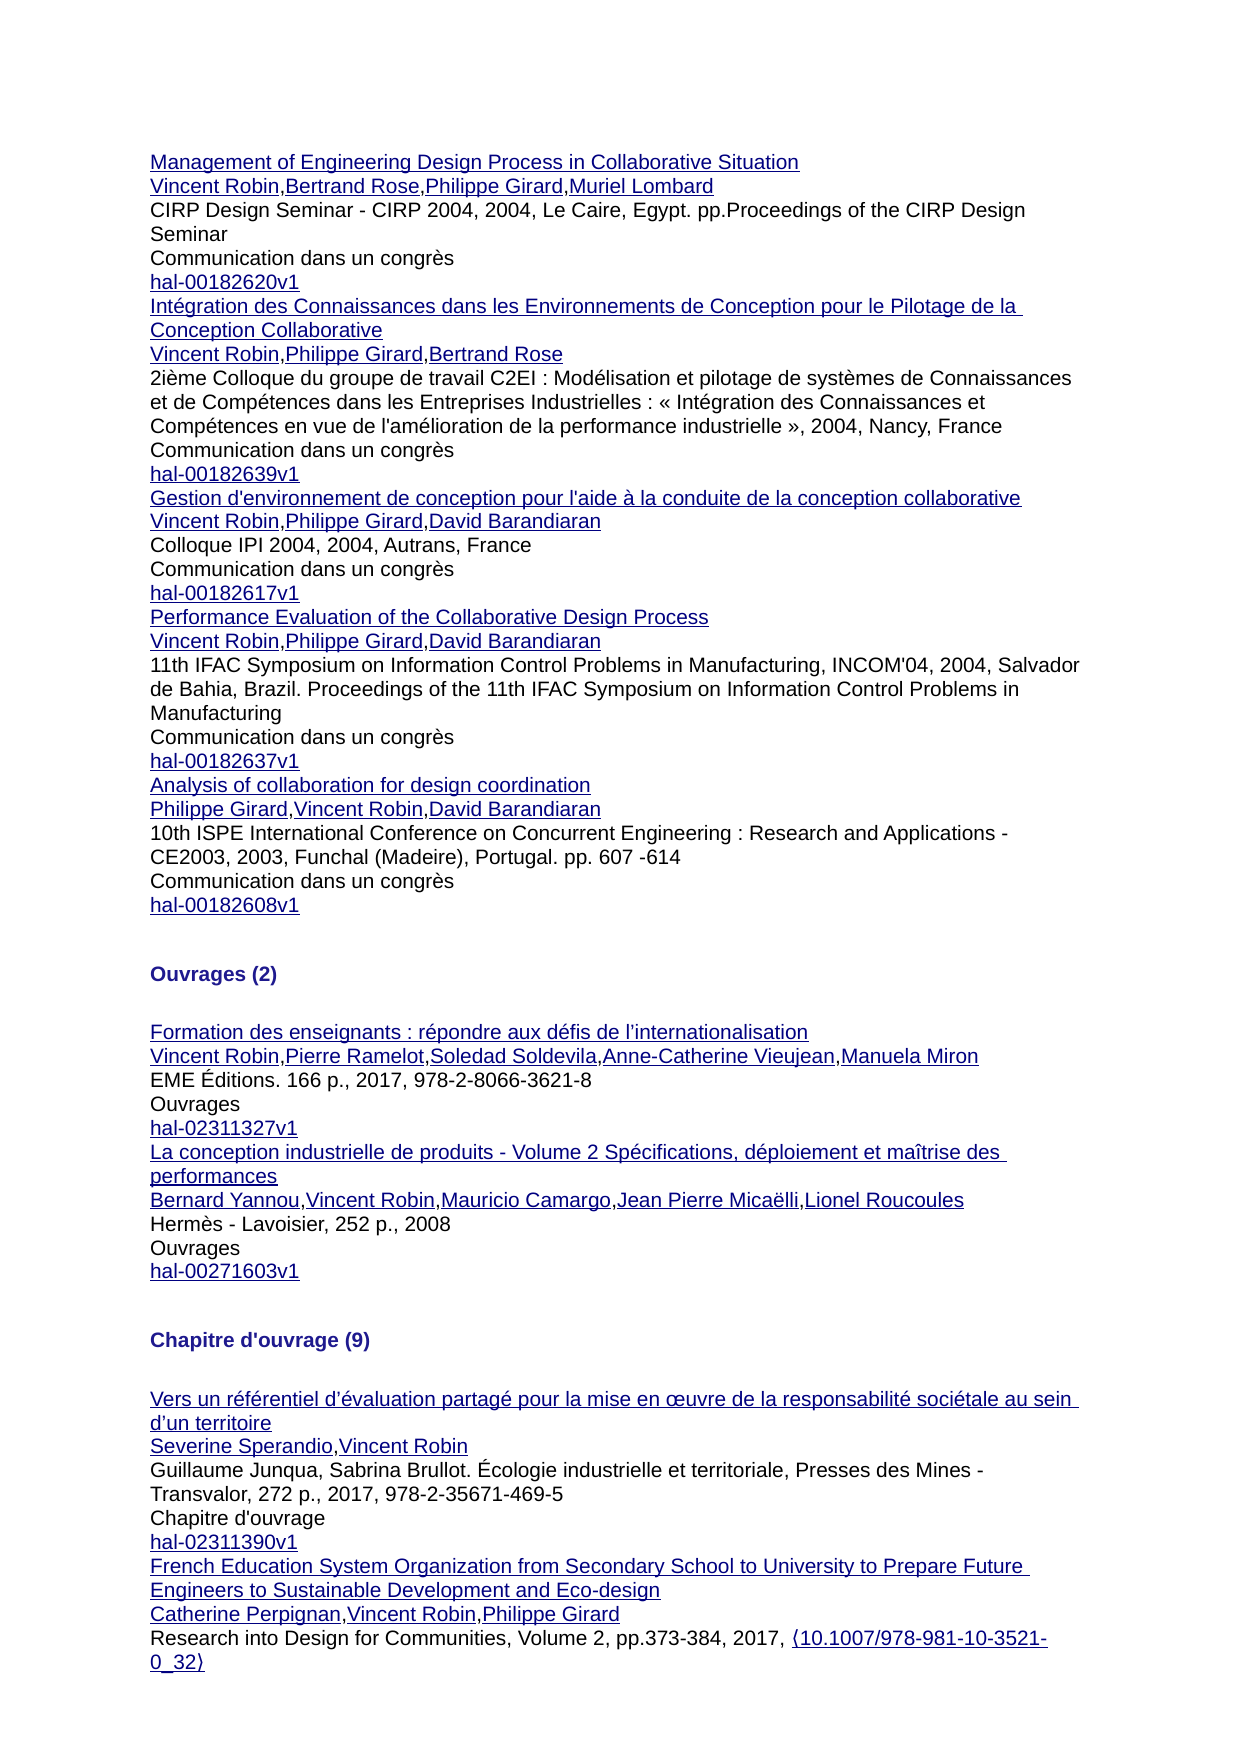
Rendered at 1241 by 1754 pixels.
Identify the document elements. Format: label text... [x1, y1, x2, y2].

table_header Vers un référentiel d’évaluation partagé pour la mise en œuvre de la responsabilité sociétale au sein d’un territoire Severine Sperandio,Vincent Robin Guillaume Junqua, Sabrina Brullot. Écologie industrielle et territoriale, Presses des Mines - Transvalor, 272 p., 2017, 978-2-35671-469-5 Chapitre d'ouvrage hal-02311390v1 [150, 1386, 1090, 1554]
subtitle Chapitre d'ouvrage (9) [150, 1328, 1090, 1352]
table_cell Management of Engineering Design Process in Collaborative Situation Vincent Robin,Bertrand Rose,Philippe Girard,Muriel Lombard CIRP Design Seminar - CIRP 2004, 2004, Le Caire, Egypt. pp.Proceedings of the CIRP Design Seminar Communication dans un congrès hal-00182620v1 [150, 150, 1090, 294]
table_cell Performance Evaluation of the Collaborative Design Process Vincent Robin,Philippe Girard,David Barandiaran 11th IFAC Symposium on Information Control Problems in Manufacturing, INCOM'04, 2004, Salvador de Bahia, Brazil. Proceedings of the 11th IFAC Symposium on Information Control Problems in Manufacturing Communication dans un congrès hal-00182637v1 [150, 605, 1090, 773]
table_header Formation des enseignants : répondre aux défis de l’internationalisation Vincent Robin,Pierre Ramelot,Soledad Soldevila,Anne-Catherine Vieujean,Manuela Miron EME Éditions. 166 p., 2017, 978-2-8066-3621-8 Ouvrages hal-02311327v1 [150, 1020, 1090, 1139]
table_cell La conception industrielle de produits - Volume 2 Spécifications, déploiement et maîtrise des performances Bernard Yannou,Vincent Robin,Mauricio Camargo,Jean Pierre Micaëlli,Lionel Roucoules Hermès - Lavoisier, 252 p., 2008 Ouvrages hal-00271603v1 [150, 1140, 1090, 1283]
table_cell Analysis of collaboration for design coordination Philippe Girard,Vincent Robin,David Barandiaran 10th ISPE International Conference on Concurrent Engineering : Research and Applications - CE2003, 2003, Funchal (Madeire), Portugal. pp. 607 -614 Communication dans un congrès hal-00182608v1 [150, 773, 1090, 917]
subtitle Ouvrages (2) [150, 961, 1090, 985]
table_cell Gestion d'environnement de conception pour l'aide à la conduite de la conception collaborative Vincent Robin,Philippe Girard,David Barandiaran Colloque IPI 2004, 2004, Autrans, France Communication dans un congrès hal-00182617v1 [150, 485, 1090, 605]
table_cell French Education System Organization from Secondary School to University to Prepare Future Engineers to Sustainable Development and Eco-design Catherine Perpignan,Vincent Robin,Philippe Girard Research into Design for Communities, Volume 2, pp.373-384, 2017, ⟨10.1007/978-981-10-3521-0_32⟩ [150, 1554, 1090, 1674]
table_cell Intégration des Connaissances dans les Environnements de Conception pour le Pilotage de la Conception Collaborative Vincent Robin,Philippe Girard,Bertrand Rose 2ième Colloque du groupe de travail C2EI : Modélisation et pilotage de systèmes de Connaissances et de Compétences dans les Entreprises Industrielles : « Intégration des Connaissances et Compétences en vue de l'amélioration de la performance industrielle », 2004, Nancy, France Communication dans un congrès hal-00182639v1 [150, 294, 1090, 485]
